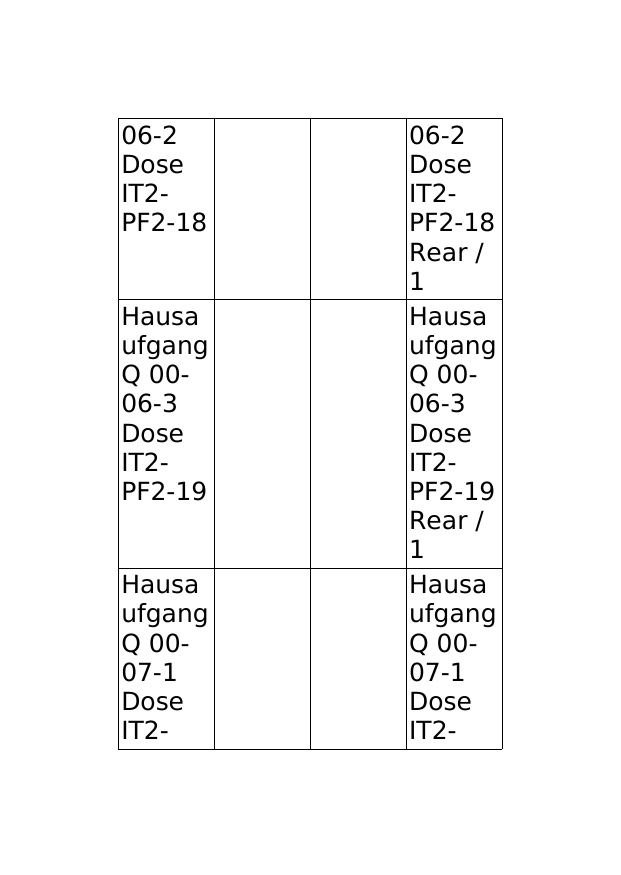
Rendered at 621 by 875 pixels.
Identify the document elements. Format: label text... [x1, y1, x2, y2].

table_cell [215, 569, 310, 748]
table_cell Hausaufgang Q 00-06-3 Dose IT2-PF2-19 Rear / 1 [407, 300, 502, 567]
table_cell [215, 300, 310, 567]
table_cell Hausaufgang Q 00-07-1 Dose IT2- [407, 569, 502, 748]
table_cell 06-2 Dose IT2-PF2-18 Rear / 1 [407, 119, 502, 299]
table_cell [311, 569, 406, 748]
table_cell Hausaufgang Q 00-07-1 Dose IT2- [119, 569, 214, 748]
table_cell 06-2 Dose IT2-PF2-18 [119, 119, 214, 299]
table_cell [311, 300, 406, 567]
table_cell [215, 119, 310, 299]
table_cell [311, 119, 406, 299]
table_cell Hausaufgang Q 00-06-3 Dose IT2-PF2-19 [119, 300, 214, 567]
